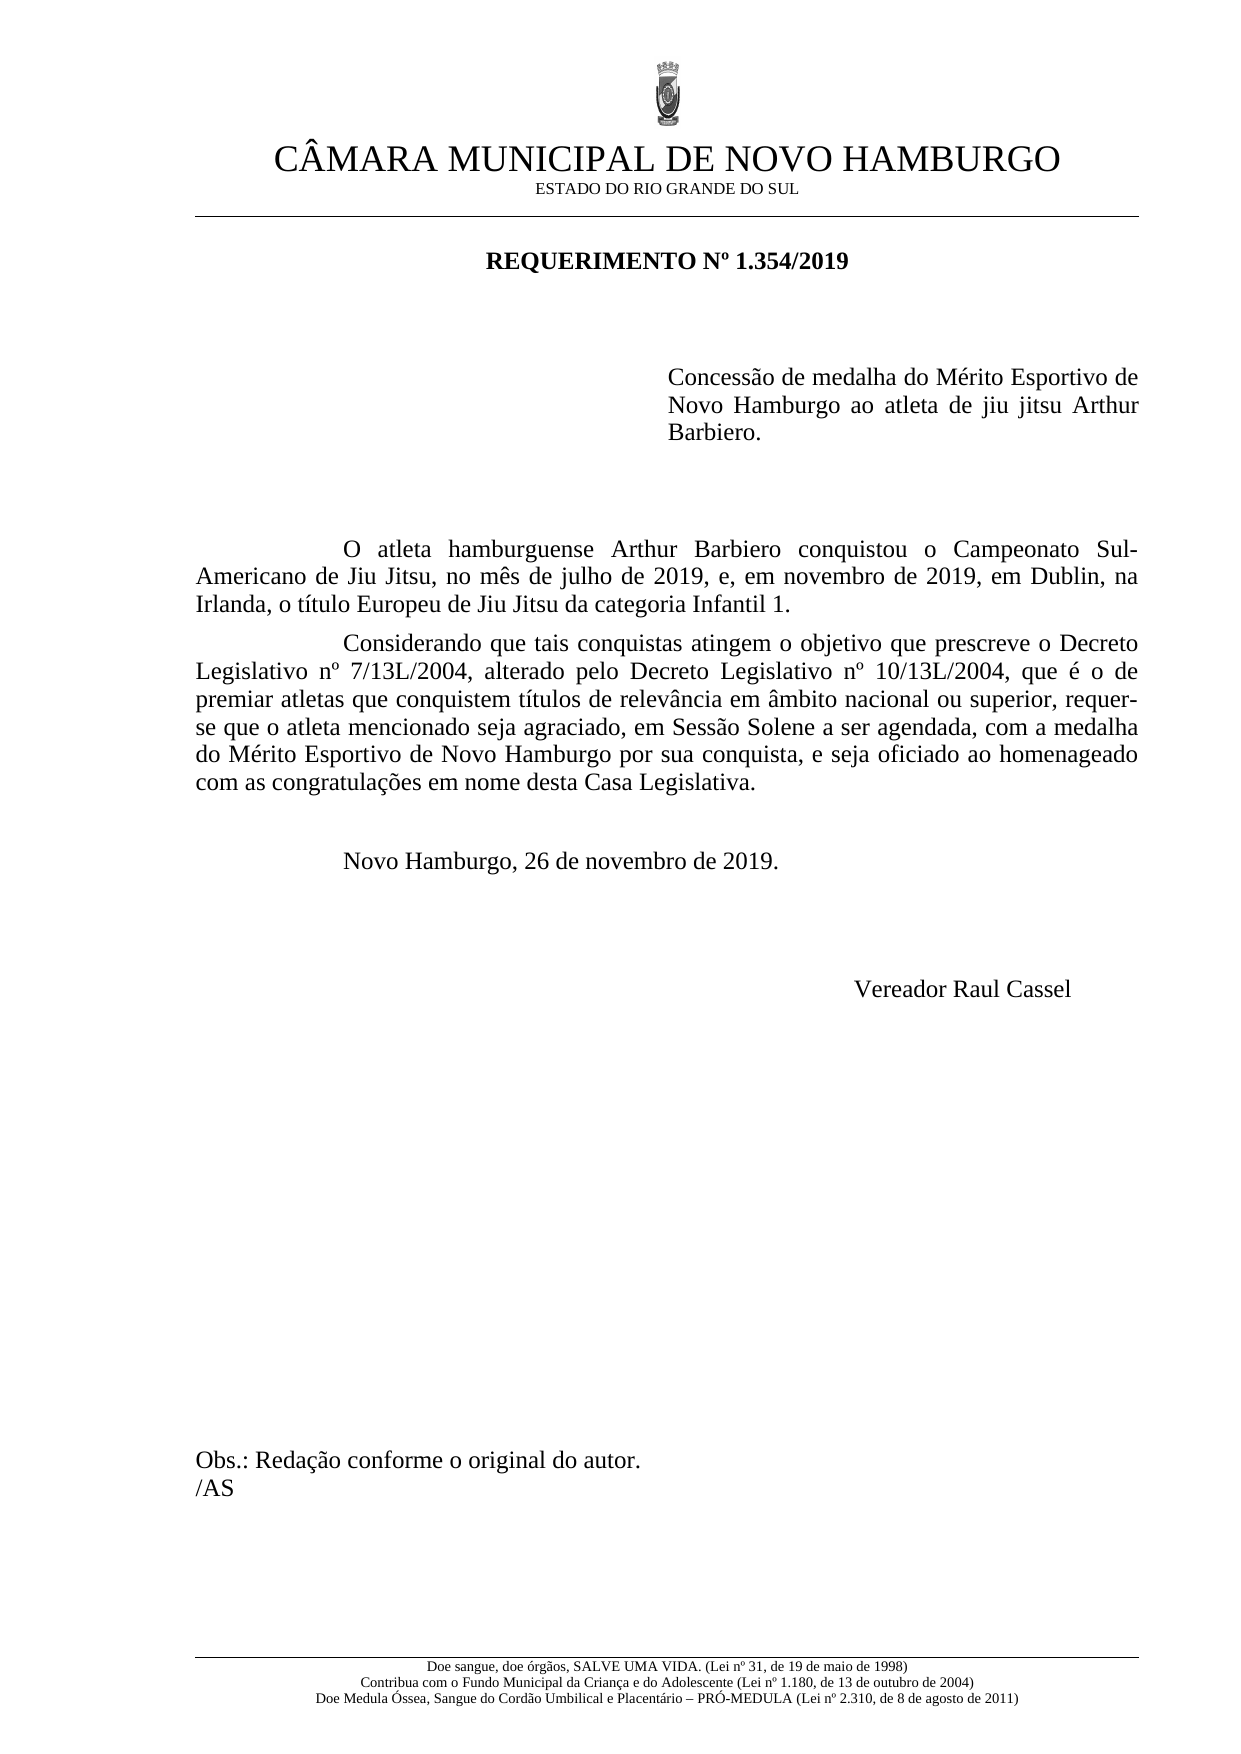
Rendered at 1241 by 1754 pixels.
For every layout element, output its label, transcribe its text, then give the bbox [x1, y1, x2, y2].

text Considerando que tais conquistas atingem o objetivo que prescreve o Decreto Legislativo nº 7/13L/2004, alterado pelo Decreto Legislativo nº 10/13L/2004, que é o de premiar atletas que conquistem títulos de relevância em âmbito nacional ou superior, requer-se que o atleta mencionado seja agraciado, em Sessão Solene a ser agendada, com a medalha do Mérito Esportivo de Novo Hamburgo por sua conquista, e seja oficiado ao homenageado com as congratulações em nome desta Casa Legislativa. [195, 629, 1139, 796]
text Vereador Raul Cassel [786, 975, 1139, 1003]
text REQUERIMENTO Nº 1.354/2019 [195, 247, 1139, 274]
text Novo Hamburgo, 26 de novembro de 2019. [343, 847, 1139, 875]
text Concessão de medalha do Mérito Esportivo de Novo Hamburgo ao atleta de jiu jitsu Arthur Barbiero. [668, 363, 1139, 446]
text Obs.: Redação conforme o original do autor. [195, 1446, 1139, 1474]
text /AS [195, 1474, 1139, 1502]
text O atleta hamburguense Arthur Barbiero conquistou o Campeonato Sul-Americano de Jiu Jitsu, no mês de julho de 2019, e, em novembro de 2019, em Dublin, na Irlanda, o título Europeu de Jiu Jitsu da categoria Infantil 1. [195, 535, 1139, 618]
